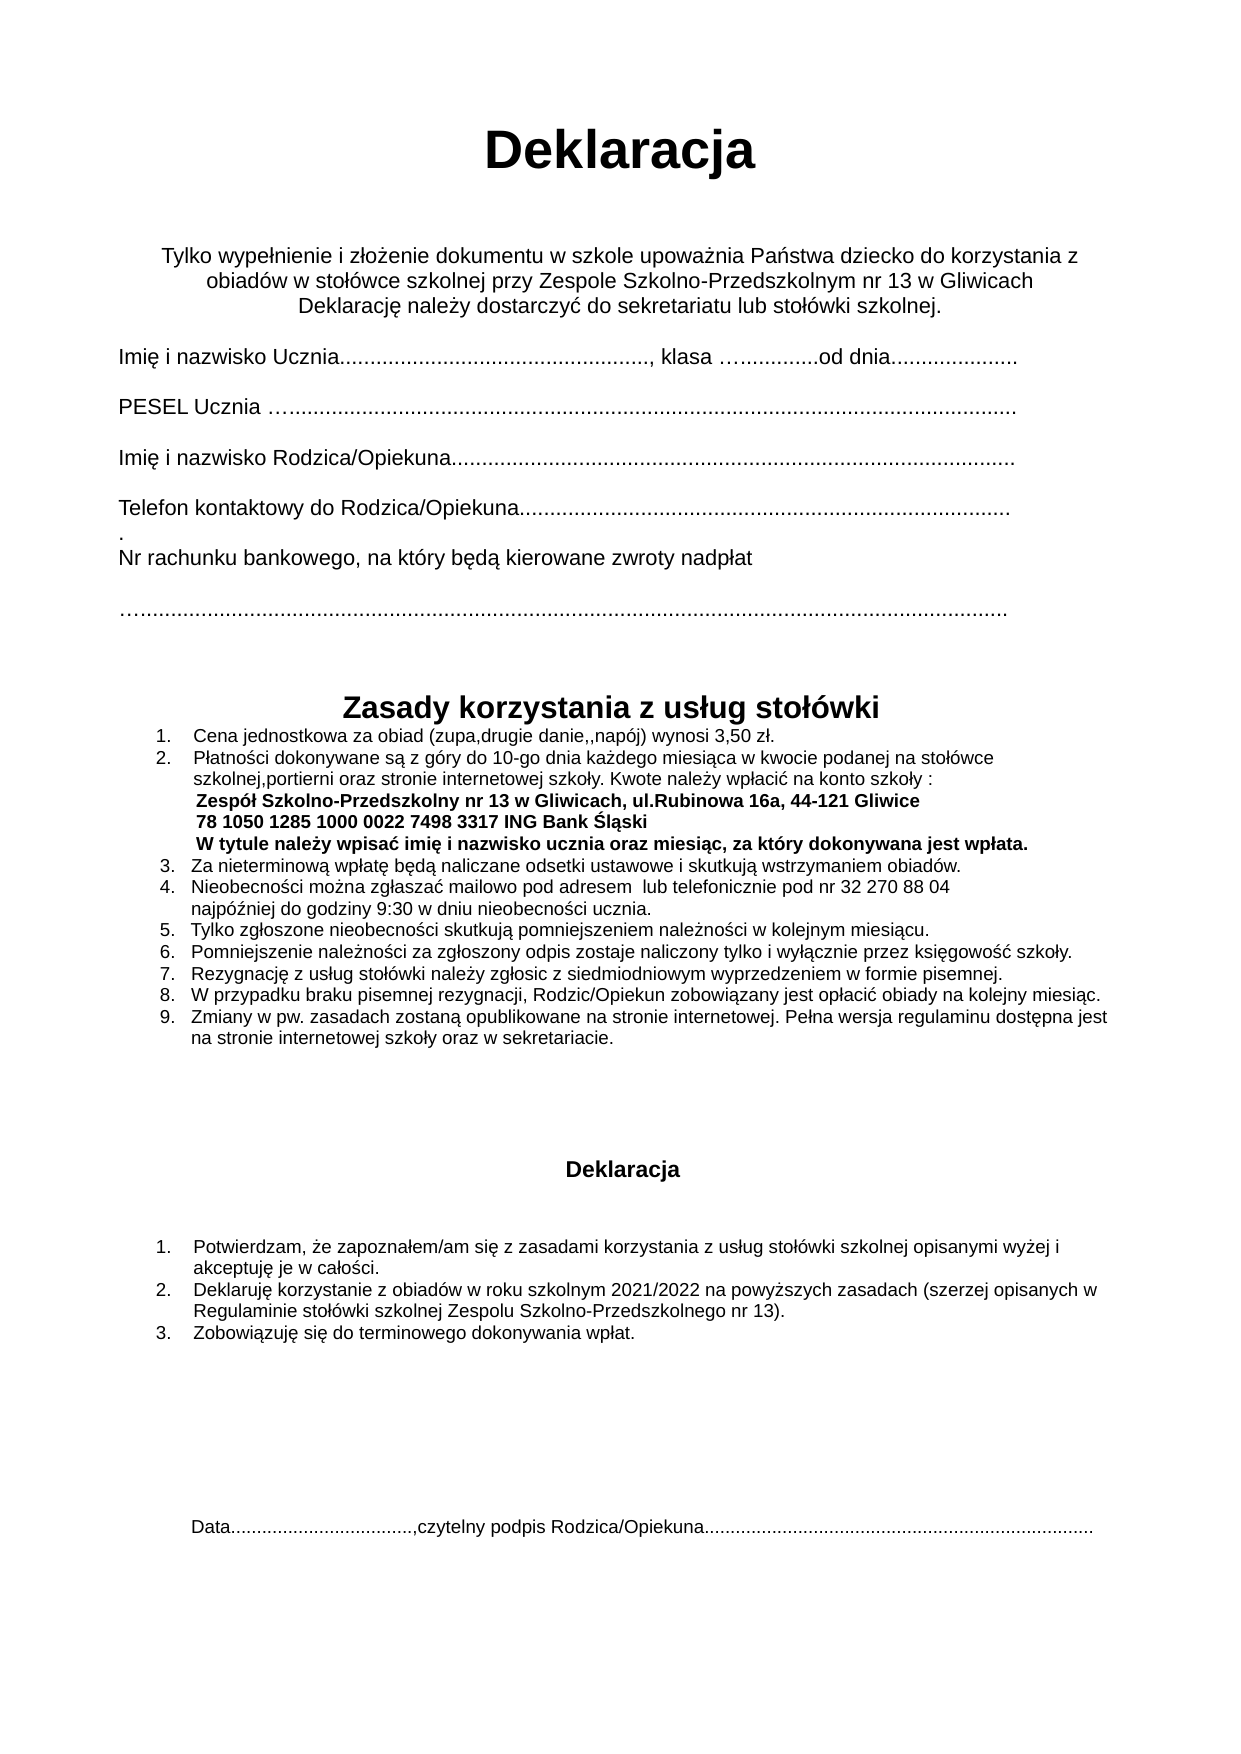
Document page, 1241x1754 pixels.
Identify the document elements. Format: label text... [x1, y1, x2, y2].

text Imię i nazwisko Ucznia..................................................., klasa ….............od dnia..................... [118, 343, 1122, 369]
text 5. Tylko zgłoszone nieobecności skutkują pomniejszeniem należności w kolejnym miesiącu. [118, 919, 1122, 941]
list Zobowiązuję się do terminowego dokonywania wpłat. [156, 1322, 1122, 1343]
list Deklaruję korzystanie z obiadów w roku szkolnym 2021/2022 na powyższych zasadach (szerzej opisanych w Regulaminie stołówki szkolnej Zespolu Szkolno-Przedszkolnego nr 13). [156, 1278, 1122, 1322]
text Zespół Szkolno-Przedszkolny nr 13 w Gliwicach, ul.Rubinowa 16a, 44-121 Gliwice [118, 790, 1122, 811]
text 6. Pomniejszenie należności za zgłoszony odpis zostaje naliczony tylko i wyłącznie przez księgowość szkoły. [118, 941, 1122, 962]
list Płatności dokonywane są z góry do 10-go dnia każdego miesiąca w kwocie podanej na stołówce szkolnej,portierni oraz stronie internetowej szkoły. Kwote należy wpłacić na konto szkoły : [156, 747, 1122, 790]
text W tytule należy wpisać imię i nazwisko ucznia oraz miesiąc, za który dokonywana jest wpłata. [118, 833, 1122, 854]
text Deklarację należy dostarczyć do sekretariatu lub stołówki szkolnej. [118, 293, 1122, 318]
text Telefon kontaktowy do Rodzica/Opiekuna................................................................................. [118, 495, 1122, 520]
text 9. Zmiany w pw. zasadach zostaną opublikowane na stronie internetowej. Pełna wersja regulaminu dostępna jest [118, 1005, 1122, 1027]
text Nr rachunku bankowego, na który będą kierowane zwroty nadpłat [118, 545, 1122, 570]
list Cena jednostkowa za obiad (zupa,drugie danie,,napój) wynosi 3,50 zł. [156, 725, 1122, 747]
text na stronie internetowej szkoły oraz w sekretariacie. [118, 1027, 1122, 1048]
text 8. W przypadku braku pisemnej rezygnacji, Rodzic/Opiekun zobowiązany jest opłacić obiady na kolejny miesiąc. [118, 984, 1122, 1005]
text . [118, 520, 1122, 545]
text …............................................................................................................................................... [118, 596, 1122, 621]
text Zasady korzystania z usług stołówki [118, 689, 1122, 725]
text Imię i nazwisko Rodzica/Opiekuna............................................................................................. [118, 444, 1122, 469]
text najpóźniej do godziny 9:30 w dniu nieobecności ucznia. [118, 898, 1122, 919]
text Tylko wypełnienie i złożenie dokumentu w szkole upoważnia Państwa dziecko do korzystania z obiadów w stołówce szkolnej przy Zespole Szkolno-Przedszkolnym nr 13 w Gliwicach [118, 243, 1122, 293]
text PESEL Ucznia …........................................................................................................................ [118, 394, 1122, 419]
text 3. Za nieterminową wpłatę będą naliczane odsetki ustawowe i skutkują wstrzymaniem obiadów. [118, 854, 1122, 876]
text 78 1050 1285 1000 0022 7498 3317 ING Bank Śląski [118, 811, 1122, 833]
text Deklaracja [118, 1156, 1122, 1183]
text 7. Rezygnację z usług stołówki należy zgłosic z siedmiodniowym wyprzedzeniem w formie pisemnej. [118, 962, 1122, 984]
text 4. Nieobecności można zgłaszać mailowo pod adresem lub telefonicznie pod nr 32 270 88 04 [118, 876, 1122, 898]
text Deklaracja [118, 118, 1122, 180]
text Data...................................,czytelny podpis Rodzica/Opiekuna........................................................................... [118, 1516, 1122, 1537]
list Potwierdzam, że zapoznałem/am się z zasadami korzystania z usług stołówki szkolnej opisanymi wyżej i akceptuję je w całości. [156, 1235, 1122, 1278]
